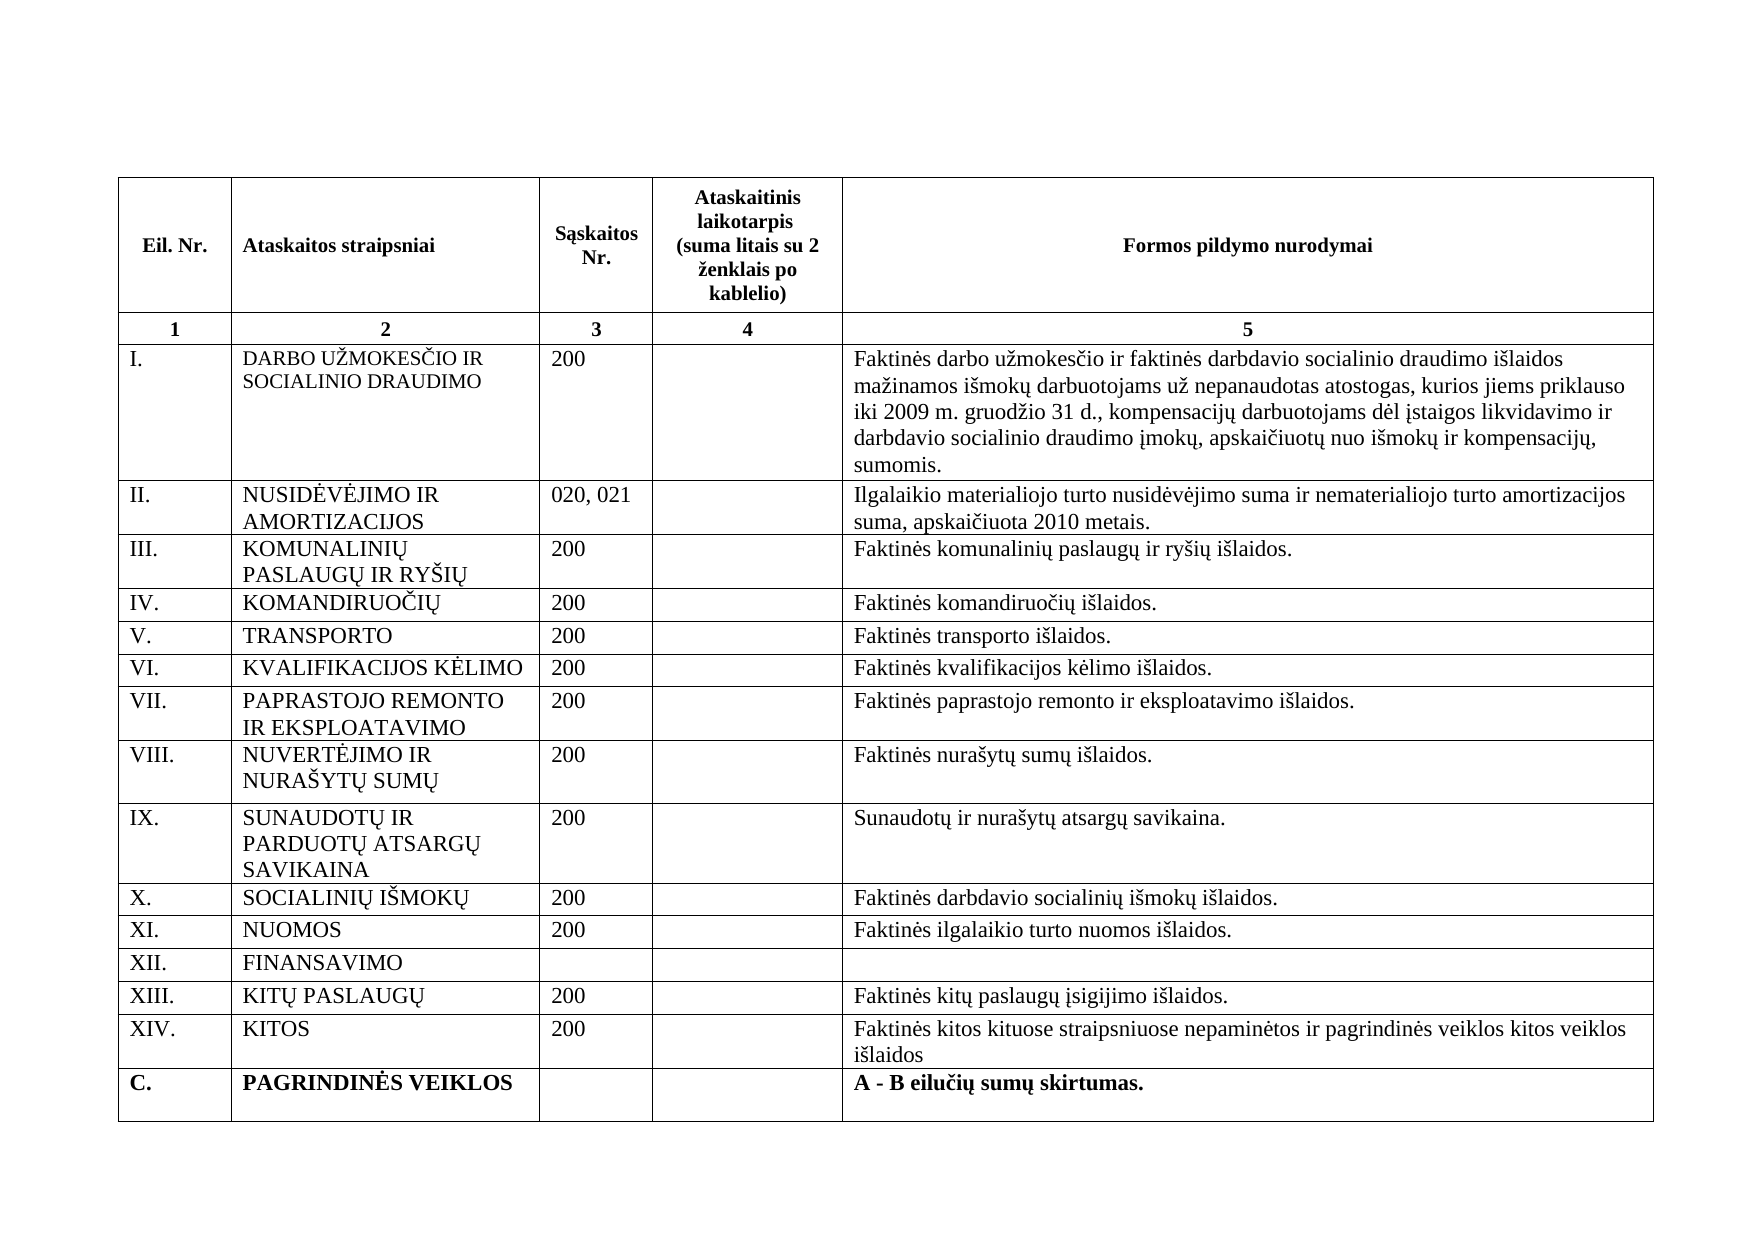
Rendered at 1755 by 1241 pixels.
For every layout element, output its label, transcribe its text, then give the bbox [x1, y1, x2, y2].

table_cell [653, 741, 842, 802]
table_cell 200 [540, 687, 652, 740]
table_cell Faktinės kvalifikacijos kėlimo išlaidos. [843, 655, 1653, 686]
table_cell 020, 021 [540, 481, 652, 534]
table_cell XII. [119, 949, 231, 981]
table_cell [653, 687, 842, 740]
table_cell 200 [540, 982, 652, 1014]
table_cell 200 [540, 622, 652, 653]
table_cell Faktinės komunalinių paslaugų ir ryšių išlaidos. [843, 535, 1653, 588]
table_cell Sunaudotų ir nurašytų atsargų savikaina. [843, 804, 1653, 883]
table_cell KVALIFIKACIJOS KĖLIMO [232, 655, 539, 686]
table_cell Faktinės kitos kituose straipsniuose nepaminėtos ir pagrindinės veiklos kitos veiklos išlaidos [843, 1015, 1653, 1068]
table_cell TRANSPORTO [232, 622, 539, 653]
table_cell 200 [540, 916, 652, 948]
table_cell C. [119, 1069, 231, 1121]
table_cell 200 [540, 884, 652, 915]
table_cell KOMANDIRUOČIŲ [232, 589, 539, 621]
table_cell 200 [540, 345, 652, 480]
table_cell XIV. [119, 1015, 231, 1068]
table_cell Faktinės paprastojo remonto ir eksploatavimo išlaidos. [843, 687, 1653, 740]
table_cell NUSIDĖVĖJIMO IR AMORTIZACIJOS [232, 481, 539, 534]
table_cell 200 [540, 741, 652, 802]
table_header Ataskaitinis laikotarpis (suma litais su 2 ženklais po kablelio) [653, 178, 842, 312]
table_cell X. [119, 884, 231, 915]
table_cell Faktinės komandiruočių išlaidos. [843, 589, 1653, 621]
table_cell [540, 1069, 652, 1121]
table_cell [653, 1015, 842, 1068]
table_cell PAGRINDINĖS VEIKLOS [232, 1069, 539, 1121]
table_cell 200 [540, 655, 652, 686]
table_cell VIII. [119, 741, 231, 802]
table_cell KITOS [232, 1015, 539, 1068]
table_cell 200 [540, 535, 652, 588]
table_header Formos pildymo nurodymai [843, 178, 1653, 312]
table_cell Ilgalaikio materialiojo turto nusidėvėjimo suma ir nematerialiojo turto amortizacijos suma, apskaičiuota 2010 metais. [843, 481, 1653, 534]
table_cell 200 [540, 589, 652, 621]
table_cell [653, 589, 842, 621]
table_cell DARBO UŽMOKESČIO IR SOCIALINIO DRAUDIMO [232, 345, 539, 480]
table_cell [653, 1069, 842, 1121]
table_cell NUVERTĖJIMO IR NURAŠYTŲ SUMŲ [232, 741, 539, 802]
table_cell IV. [119, 589, 231, 621]
table_cell NUOMOS [232, 916, 539, 948]
table_cell Faktinės darbo užmokesčio ir faktinės darbdavio socialinio draudimo išlaidos mažinamos išmokų darbuotojams už nepanaudotas atostogas, kurios jiems priklauso iki 2009 m. gruodžio 31 d., kompensacijų darbuotojams dėl įstaigos likvidavimo ir darbdavio socialinio draudimo įmokų, apskaičiuotų nuo išmokų ir kompensacijų, sumomis. [843, 345, 1653, 480]
table_cell Faktinės darbdavio socialinių išmokų išlaidos. [843, 884, 1653, 915]
table_cell IX. [119, 804, 231, 883]
table_cell PAPRASTOJO REMONTO IR EKSPLOATAVIMO [232, 687, 539, 740]
table_cell XI. [119, 916, 231, 948]
table_cell [540, 949, 652, 981]
table_cell [653, 884, 842, 915]
table_cell V. [119, 622, 231, 653]
table_cell [653, 535, 842, 588]
table_cell [653, 804, 842, 883]
table_header Eil. Nr. [119, 178, 231, 312]
table_cell [653, 982, 842, 1014]
table_cell SOCIALINIŲ IŠMOKŲ [232, 884, 539, 915]
table_cell 3 [540, 313, 652, 344]
table_cell Faktinės transporto išlaidos. [843, 622, 1653, 653]
table_cell Faktinės nurašytų sumų išlaidos. [843, 741, 1653, 802]
table_cell [653, 481, 842, 534]
table_cell II. [119, 481, 231, 534]
table_header Ataskaitos straipsniai [232, 178, 539, 312]
table_cell 5 [843, 313, 1653, 344]
table_cell KOMUNALINIŲ PASLAUGŲ IR RYŠIŲ [232, 535, 539, 588]
table_cell SUNAUDOTŲ IR PARDUOTŲ ATSARGŲ SAVIKAINA [232, 804, 539, 883]
table_cell I. [119, 345, 231, 480]
table_cell [653, 345, 842, 480]
table_cell XIII. [119, 982, 231, 1014]
table_cell [843, 949, 1653, 981]
table_cell 4 [653, 313, 842, 344]
table_cell VI. [119, 655, 231, 686]
table_cell KITŲ PASLAUGŲ [232, 982, 539, 1014]
table_cell [653, 622, 842, 653]
table_header Sąskaitos Nr. [540, 178, 652, 312]
table_cell A - B eilučių sumų skirtumas. [843, 1069, 1653, 1121]
table_cell FINANSAVIMO [232, 949, 539, 981]
table_cell [653, 949, 842, 981]
table_cell Faktinės ilgalaikio turto nuomos išlaidos. [843, 916, 1653, 948]
table_cell VII. [119, 687, 231, 740]
table_cell 1 [119, 313, 231, 344]
table_cell 200 [540, 804, 652, 883]
table_cell [653, 655, 842, 686]
table_cell 2 [232, 313, 539, 344]
table_cell Faktinės kitų paslaugų įsigijimo išlaidos. [843, 982, 1653, 1014]
table_cell [653, 916, 842, 948]
table_cell III. [119, 535, 231, 588]
table_cell 200 [540, 1015, 652, 1068]
